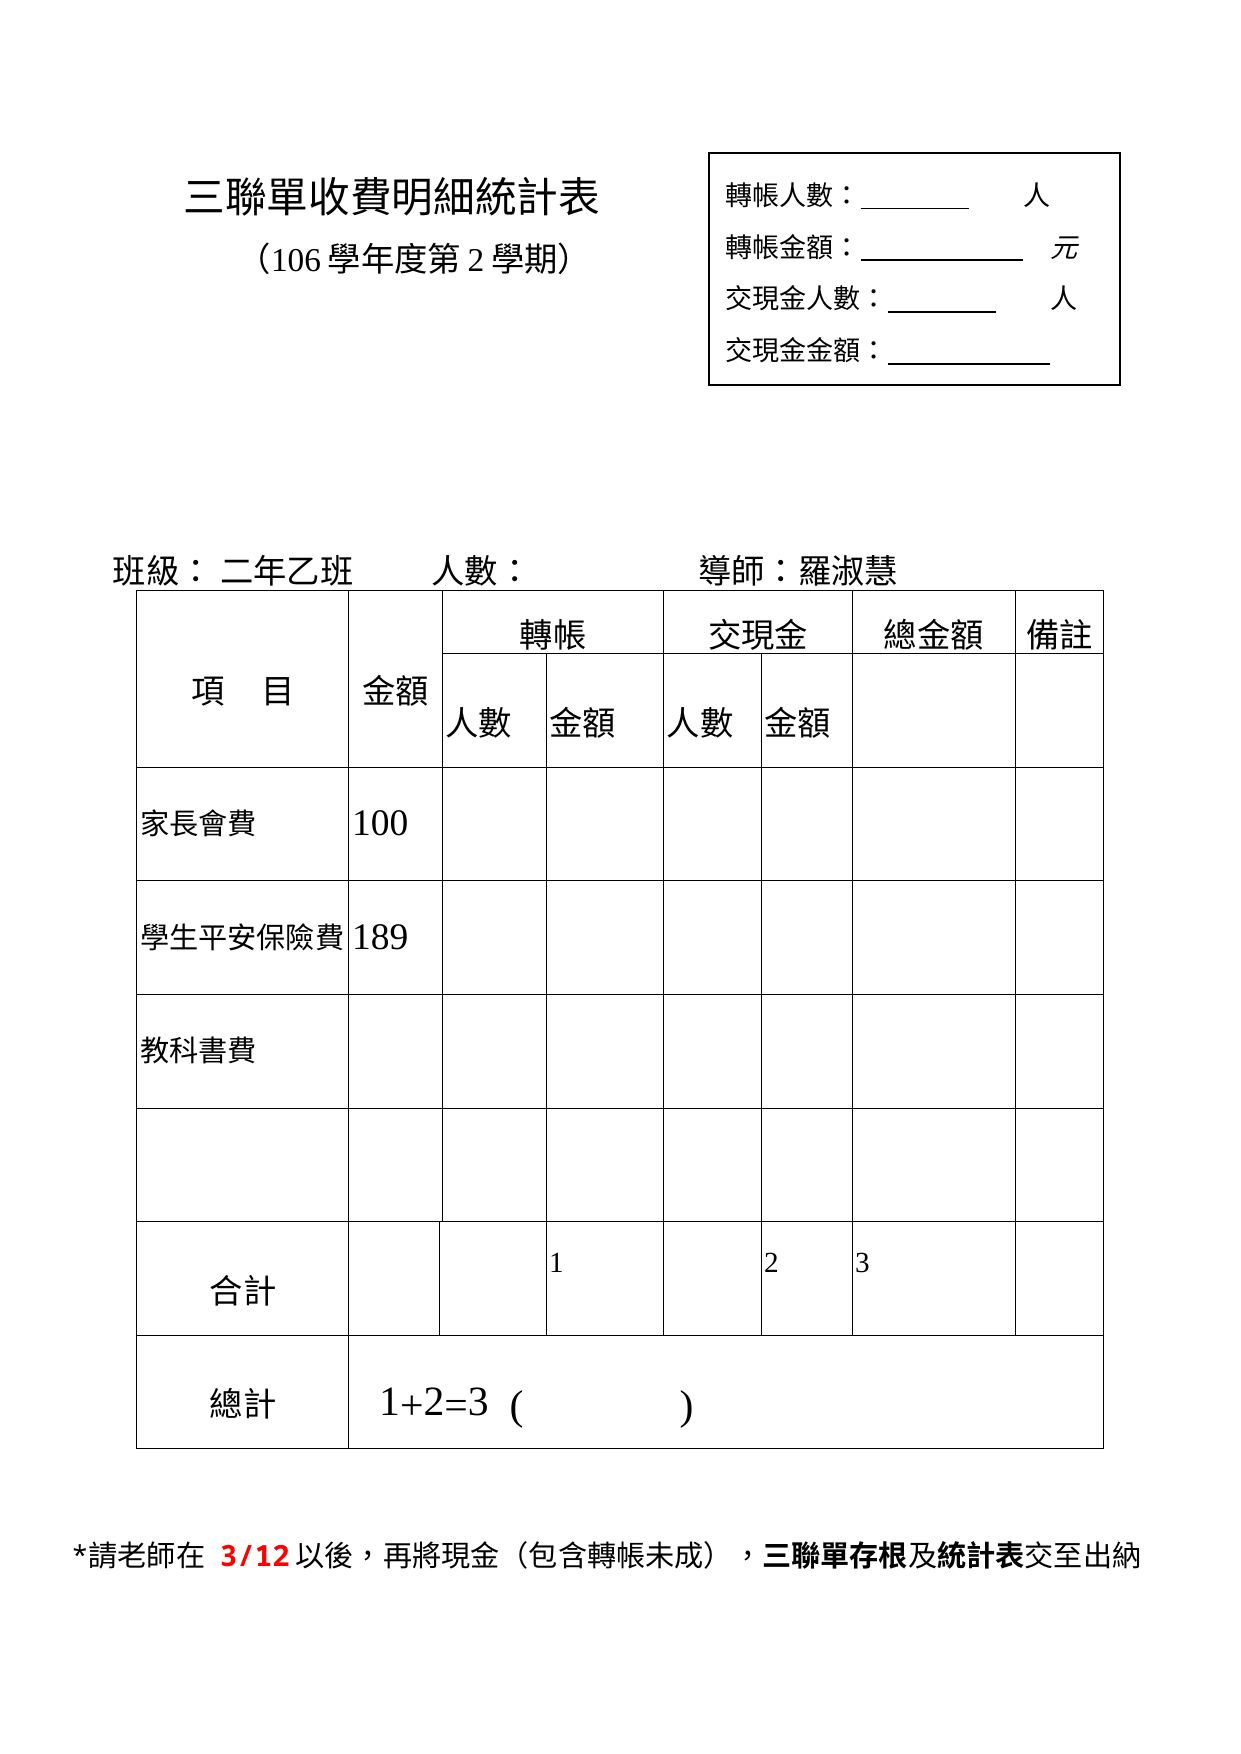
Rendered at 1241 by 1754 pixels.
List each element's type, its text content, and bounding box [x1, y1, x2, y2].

table_cell [547, 768, 663, 880]
table_cell 1+2=3 ( ) [349, 1336, 1103, 1448]
text 班級： 二年乙班 人數： 導師：羅淑慧 [71, 527, 1169, 590]
table_cell [762, 1109, 852, 1221]
table_header 項 目 [137, 591, 348, 767]
table_cell [349, 1222, 439, 1334]
table_cell [1016, 768, 1103, 880]
table_cell 金額 [547, 654, 663, 767]
table_cell [853, 995, 1015, 1107]
table_cell 總計 [137, 1336, 348, 1448]
text 三聯單收費明細統計表 [71, 152, 708, 215]
table_cell 金額 [762, 654, 852, 767]
table_cell [547, 1109, 663, 1221]
table_cell 100 [349, 768, 442, 880]
table_cell 人數 [443, 654, 546, 767]
table_cell 2 [762, 1222, 852, 1334]
table_cell [1016, 995, 1103, 1107]
table_header 轉帳 [443, 591, 663, 653]
table_cell [443, 995, 546, 1107]
table_cell 家長會費 [137, 768, 348, 880]
table_cell [664, 1109, 761, 1221]
text 交現金金額： 元 [725, 329, 1104, 377]
table_cell [853, 654, 1015, 767]
table_cell [1016, 881, 1103, 994]
text [1121, 215, 1169, 277]
table_cell [762, 995, 852, 1107]
table_cell [762, 768, 852, 880]
text *請老師在 3/12以後，再將現金（包含轉帳未成），三聯單存根及統計表交至出納 [71, 1512, 1169, 1574]
table_cell 189 [349, 881, 442, 994]
table_cell [853, 1109, 1015, 1221]
table_cell [443, 881, 546, 994]
table_cell [1016, 1109, 1103, 1221]
table_cell [440, 1222, 546, 1334]
table_cell [547, 881, 663, 994]
table_cell 教科書費 [137, 995, 348, 1107]
table_cell 3 [853, 1222, 1015, 1334]
table_cell [664, 881, 761, 994]
table_cell 學生平安保險費 [137, 881, 348, 994]
table_cell [547, 995, 663, 1107]
table_cell [349, 995, 442, 1107]
table_header 交現金 [664, 591, 852, 653]
table_cell [1016, 654, 1103, 767]
table_header 備註 [1016, 591, 1103, 653]
table_cell [137, 1109, 348, 1221]
table_cell [349, 1109, 442, 1221]
text [710, 154, 1119, 384]
table_cell [664, 768, 761, 880]
table_cell 1 [547, 1222, 663, 1334]
table_cell 人數 [664, 654, 761, 767]
text 交現金人數： 人 [725, 277, 1104, 317]
table_header 總金額 [853, 591, 1015, 653]
table_header 金額 [349, 591, 442, 767]
text [1121, 152, 1169, 215]
table_cell [762, 881, 852, 994]
table_cell 合計 [137, 1222, 348, 1334]
table_cell [664, 995, 761, 1107]
text 轉帳人數： 人 [725, 174, 1104, 213]
table_cell [443, 1109, 546, 1221]
text 轉帳金額： 元 [725, 226, 1104, 265]
table_cell [853, 881, 1015, 994]
text （106學年度第2學期） [71, 215, 708, 277]
table_cell [664, 1222, 761, 1334]
table_cell [1016, 1222, 1103, 1334]
table_cell [853, 768, 1015, 880]
table_cell [443, 768, 546, 880]
